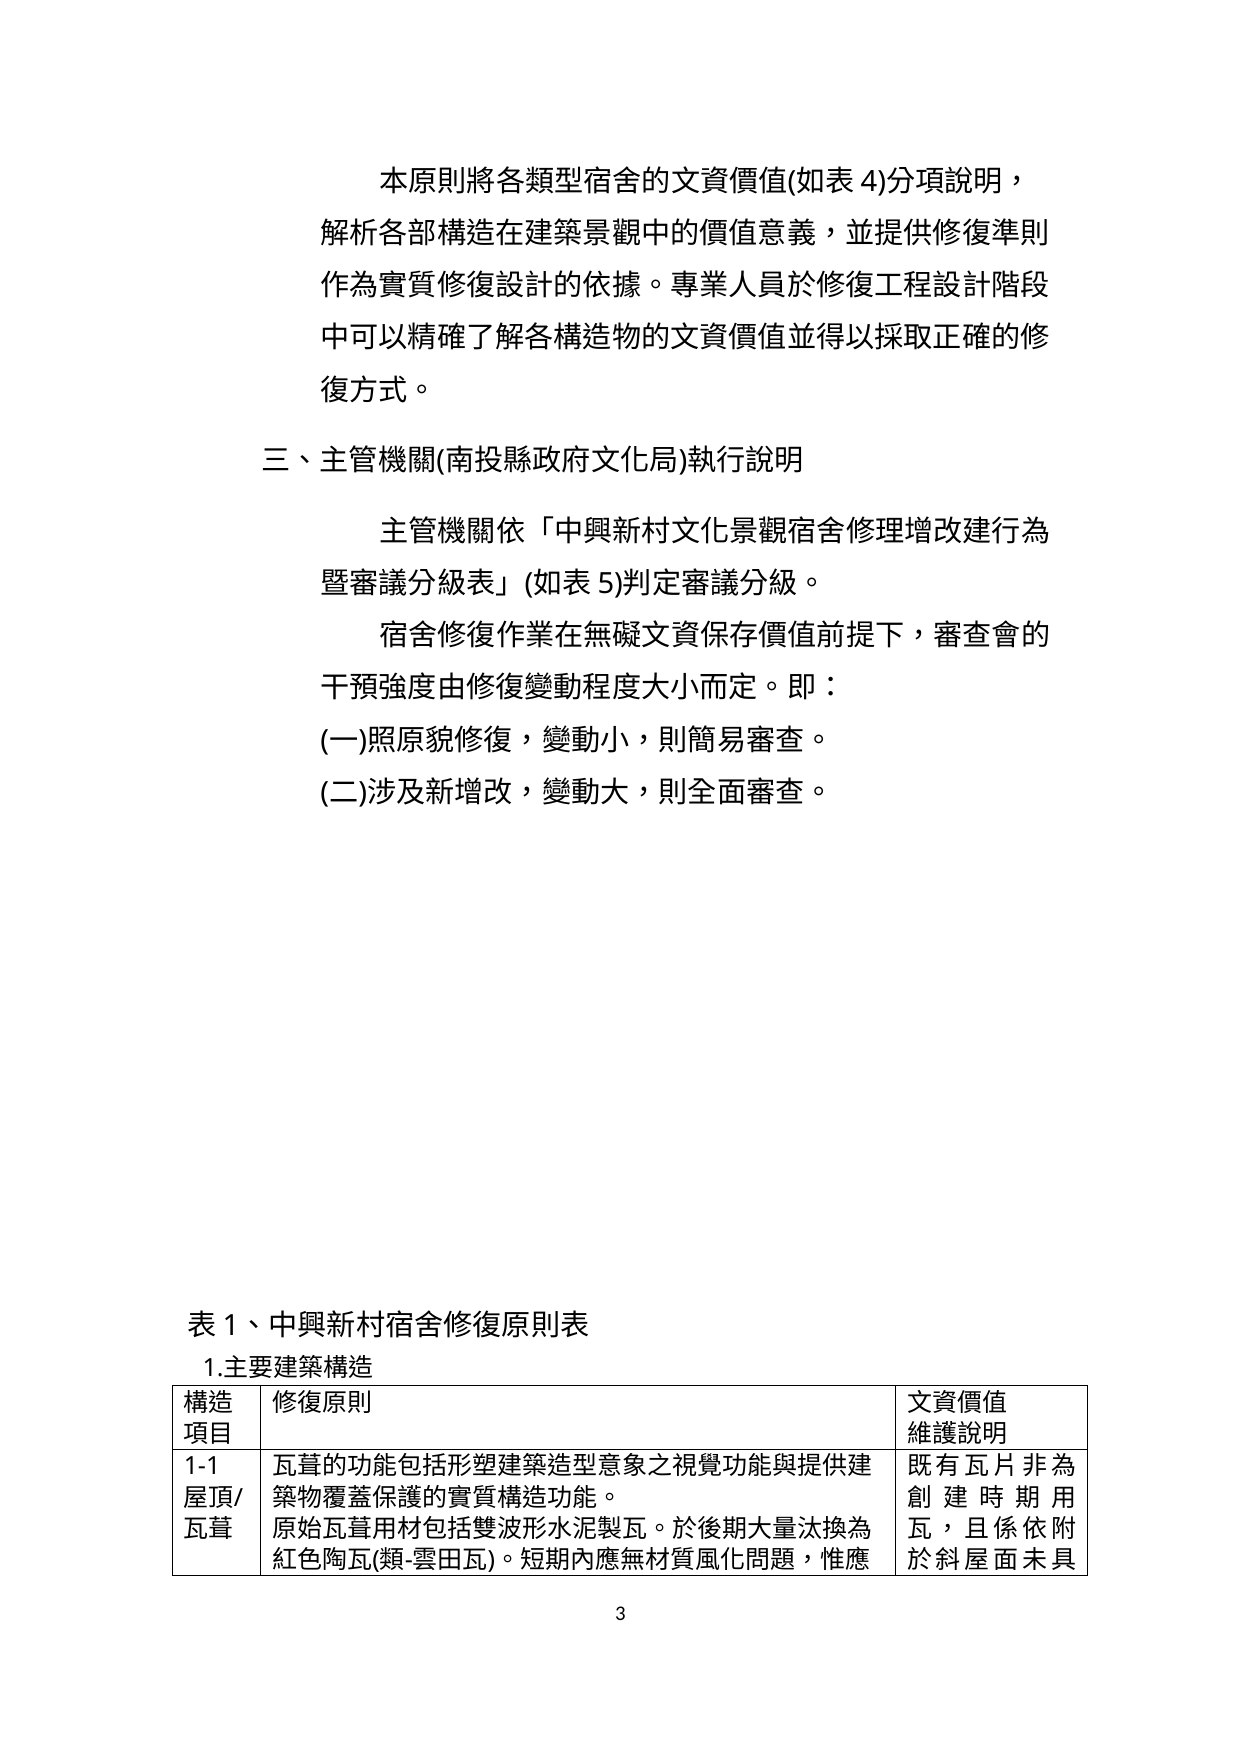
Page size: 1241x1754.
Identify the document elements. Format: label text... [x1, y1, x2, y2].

table_header 構造項目 [173, 1386, 260, 1449]
text 1.主要建築構造 [202, 1343, 1053, 1385]
table_cell 1-1 屋頂/瓦葺 [173, 1450, 260, 1575]
text 本原則將各類型宿舍的文資價值(如表4)分項說明，解析各部構造在建築景觀中的價值意義，並提供修復準則作為實質修復設計的依據。專業人員於修復工程設計階段中可以精確了解各構造物的文資價值並得以採取正確的修復方式。 [320, 150, 1053, 410]
table_cell 瓦葺的功能包括形塑建築造型意象之視覺功能與提供建築物覆蓋保護的實質構造功能。 原始瓦葺用材包括雙波形水泥製瓦。於後期大量汰換為紅色陶瓦(類-雲田瓦)。短期內應無材質風化問題，惟應 [261, 1450, 895, 1575]
table_header 文資價值 維護說明 [896, 1386, 1087, 1449]
text (二)涉及新增改，變動大，則全面審查。 [320, 760, 1053, 812]
text 主管機關依「中興新村文化景觀宿舍修理增改建行為暨審議分級表」(如表5)判定審議分級。 [320, 500, 1053, 604]
table_header 修復原則 [261, 1386, 895, 1449]
text 三、主管機關(南投縣政府文化局)執行說明 [261, 429, 1053, 481]
text 表1、中興新村宿舍修復原則表 [187, 1301, 1053, 1343]
table_cell 既有瓦片非為創建時期用瓦，且係依附於斜屋面未具 [896, 1450, 1087, 1575]
text (一)照原貌修復，變動小，則簡易審查。 [320, 708, 1053, 760]
text 宿舍修復作業在無礙文資保存價值前提下，審查會的干預強度由修復變動程度大小而定。即： [320, 604, 1053, 708]
